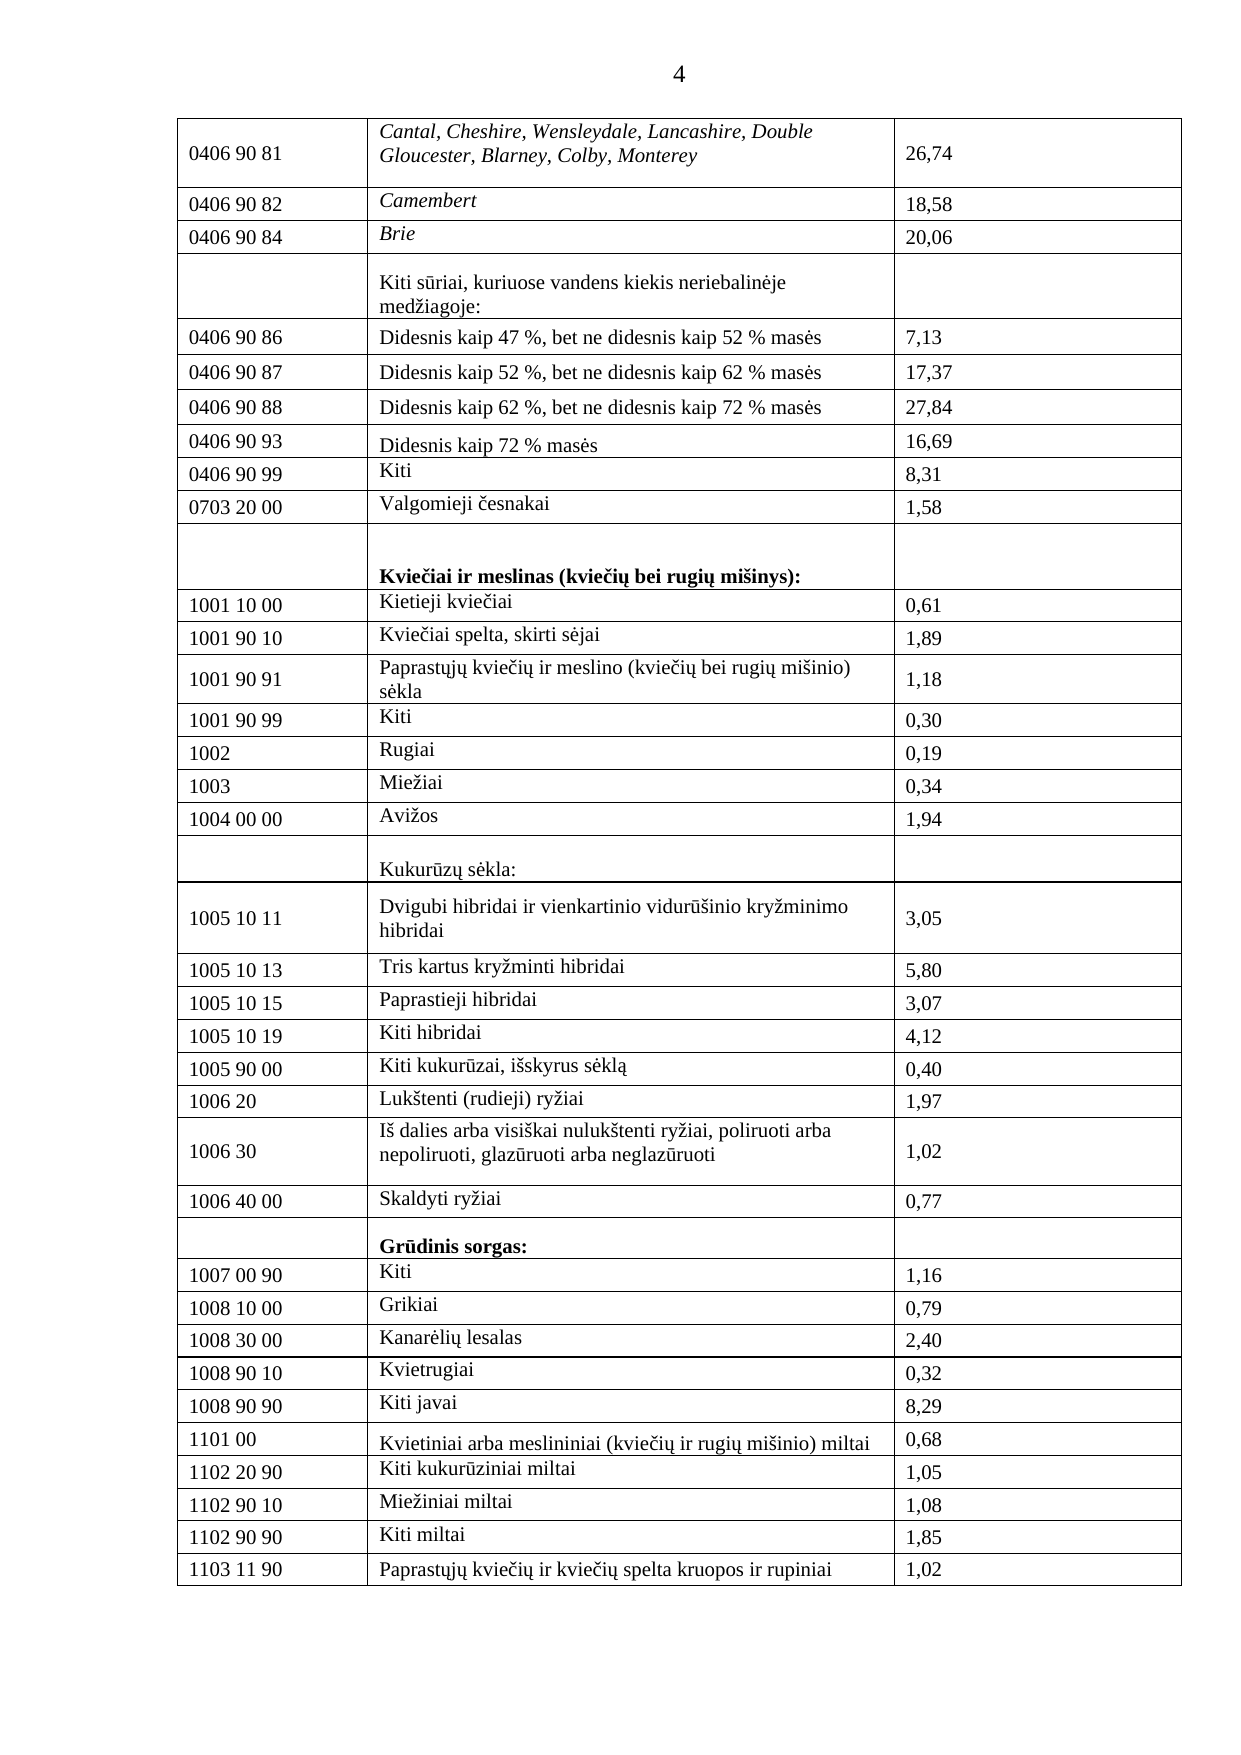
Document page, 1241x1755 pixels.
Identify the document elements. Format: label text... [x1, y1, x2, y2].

table_cell Lukštenti (rudieji) ryžiai [368, 1086, 894, 1117]
table_cell Camembert [368, 188, 894, 220]
table_cell 5,80 [895, 954, 1181, 986]
table_cell Grikiai [368, 1292, 894, 1323]
table_cell 0406 90 87 [178, 355, 367, 388]
table_cell Kviečiai spelta, skirti sėjai [368, 622, 894, 654]
table_cell 1008 10 00 [178, 1292, 367, 1323]
table_cell 1,89 [895, 622, 1181, 654]
table_cell 8,31 [895, 458, 1181, 490]
table_cell 0,79 [895, 1292, 1181, 1323]
table_cell [178, 524, 367, 588]
table_cell 0406 90 81 [178, 119, 367, 187]
table_cell 1006 40 00 [178, 1186, 367, 1217]
table_cell 8,29 [895, 1390, 1181, 1422]
table_cell 0,68 [895, 1423, 1181, 1455]
table_cell 0406 90 88 [178, 390, 367, 424]
table_cell 26,74 [895, 119, 1181, 187]
table_cell 18,58 [895, 188, 1181, 220]
table_cell 1,05 [895, 1456, 1181, 1488]
table_cell 27,84 [895, 390, 1181, 424]
table_cell 0406 90 86 [178, 319, 367, 354]
table_cell 1102 90 90 [178, 1521, 367, 1553]
table_cell Kiti hibridai [368, 1020, 894, 1052]
table_cell 1006 30 [178, 1118, 367, 1184]
table_cell 1103 11 90 [178, 1554, 367, 1584]
table_cell 1005 10 11 [178, 883, 367, 953]
table_cell Grūdinis sorgas: [368, 1218, 894, 1258]
table_cell Kiti javai [368, 1390, 894, 1422]
table_cell Valgomieji česnakai [368, 491, 894, 523]
table_cell 1001 90 99 [178, 704, 367, 736]
table_cell [178, 1218, 367, 1258]
table_cell Miežiniai miltai [368, 1489, 894, 1520]
table_cell 0,30 [895, 704, 1181, 736]
table_cell [178, 836, 367, 881]
table_cell 0406 90 93 [178, 425, 367, 457]
table_cell [895, 1218, 1181, 1258]
table_cell 0,40 [895, 1053, 1181, 1084]
table_cell Iš dalies arba visiškai nulukštenti ryžiai, poliruoti arba nepoliruoti, glazūruoti arba neglazūruoti [368, 1118, 894, 1184]
table_cell 1,16 [895, 1259, 1181, 1291]
table_cell Cantal, Cheshire, Wensleydale, Lancashire, Double Gloucester, Blarney, Colby, Monterey [368, 119, 894, 187]
table_cell Tris kartus kryžminti hibridai [368, 954, 894, 986]
table_cell Kiti [368, 1259, 894, 1291]
table_cell 0406 90 99 [178, 458, 367, 490]
table_cell Kanarėlių lesalas [368, 1325, 894, 1356]
table_cell 0,32 [895, 1358, 1181, 1389]
table_cell 2,40 [895, 1325, 1181, 1356]
table_cell Paprastieji hibridai [368, 987, 894, 1019]
table_cell 0,61 [895, 590, 1181, 621]
table_cell 1001 90 91 [178, 655, 367, 703]
table_cell 1101 00 [178, 1423, 367, 1455]
table_cell Kiti miltai [368, 1521, 894, 1553]
table_cell 1102 20 90 [178, 1456, 367, 1488]
table_cell 1003 [178, 770, 367, 802]
table_cell 0,19 [895, 737, 1181, 769]
table_cell [895, 254, 1181, 318]
table_cell 1102 90 10 [178, 1489, 367, 1520]
table_cell 3,05 [895, 883, 1181, 953]
table_cell 1,02 [895, 1554, 1181, 1584]
table_cell Paprastųjų kviečių ir kviečių spelta kruopos ir rupiniai [368, 1554, 894, 1584]
table_cell [178, 254, 367, 318]
table_cell Kukurūzų sėkla: [368, 836, 894, 881]
table_cell 16,69 [895, 425, 1181, 457]
table_cell 1005 10 13 [178, 954, 367, 986]
table_cell Kvietiniai arba meslininiai (kviečių ir rugių mišinio) miltai [368, 1423, 894, 1455]
table_cell 0406 90 82 [178, 188, 367, 220]
table_cell [895, 524, 1181, 588]
table_cell 1,58 [895, 491, 1181, 523]
table_cell 1005 10 19 [178, 1020, 367, 1052]
table_cell 1008 90 10 [178, 1358, 367, 1389]
table_cell 1005 90 00 [178, 1053, 367, 1084]
table_cell 3,07 [895, 987, 1181, 1019]
table_cell 0,34 [895, 770, 1181, 802]
table_cell 1,94 [895, 803, 1181, 834]
table_cell 1,85 [895, 1521, 1181, 1553]
table_cell 1001 90 10 [178, 622, 367, 654]
table_cell 1,02 [895, 1118, 1181, 1184]
table_cell Kiti [368, 458, 894, 490]
table_cell [895, 836, 1181, 881]
table_cell 1008 90 90 [178, 1390, 367, 1422]
table_cell 17,37 [895, 355, 1181, 388]
table_cell Rugiai [368, 737, 894, 769]
table_cell Avižos [368, 803, 894, 834]
table_cell Didesnis kaip 47 %, bet ne didesnis kaip 52 % masės [368, 319, 894, 354]
table_cell Kietieji kviečiai [368, 590, 894, 621]
table_cell 1,18 [895, 655, 1181, 703]
table_cell Kiti [368, 704, 894, 736]
table_cell 1004 00 00 [178, 803, 367, 834]
table_cell Kiti sūriai, kuriuose vandens kiekis neriebalinėje medžiagoje: [368, 254, 894, 318]
table_cell Miežiai [368, 770, 894, 802]
table_cell Didesnis kaip 72 % masės [368, 425, 894, 457]
table_cell Dvigubi hibridai ir vienkartinio vidurūšinio kryžminimo hibridai [368, 883, 894, 953]
table_cell 0,77 [895, 1186, 1181, 1217]
table_cell 1007 00 90 [178, 1259, 367, 1291]
table_cell Kiti kukurūzai, išskyrus sėklą [368, 1053, 894, 1084]
table_cell 0703 20 00 [178, 491, 367, 523]
table_cell 1,97 [895, 1086, 1181, 1117]
table_cell 1008 30 00 [178, 1325, 367, 1356]
table_cell 1006 20 [178, 1086, 367, 1117]
table_cell 1002 [178, 737, 367, 769]
table_cell Didesnis kaip 62 %, bet ne didesnis kaip 72 % masės [368, 390, 894, 424]
table_cell 20,06 [895, 221, 1181, 252]
table_cell 1001 10 00 [178, 590, 367, 621]
table_cell 7,13 [895, 319, 1181, 354]
table_cell 4,12 [895, 1020, 1181, 1052]
table_cell Brie [368, 221, 894, 252]
table_cell Didesnis kaip 52 %, bet ne didesnis kaip 62 % masės [368, 355, 894, 388]
table_cell Skaldyti ryžiai [368, 1186, 894, 1217]
table_cell 1,08 [895, 1489, 1181, 1520]
table_cell 0406 90 84 [178, 221, 367, 252]
table_cell Paprastųjų kviečių ir meslino (kviečių bei rugių mišinio) sėkla [368, 655, 894, 703]
table_cell Kiti kukurūziniai miltai [368, 1456, 894, 1488]
table_cell Kvietrugiai [368, 1358, 894, 1389]
table_cell 1005 10 15 [178, 987, 367, 1019]
table_cell Kviečiai ir meslinas (kviečių bei rugių mišinys): [368, 524, 894, 588]
